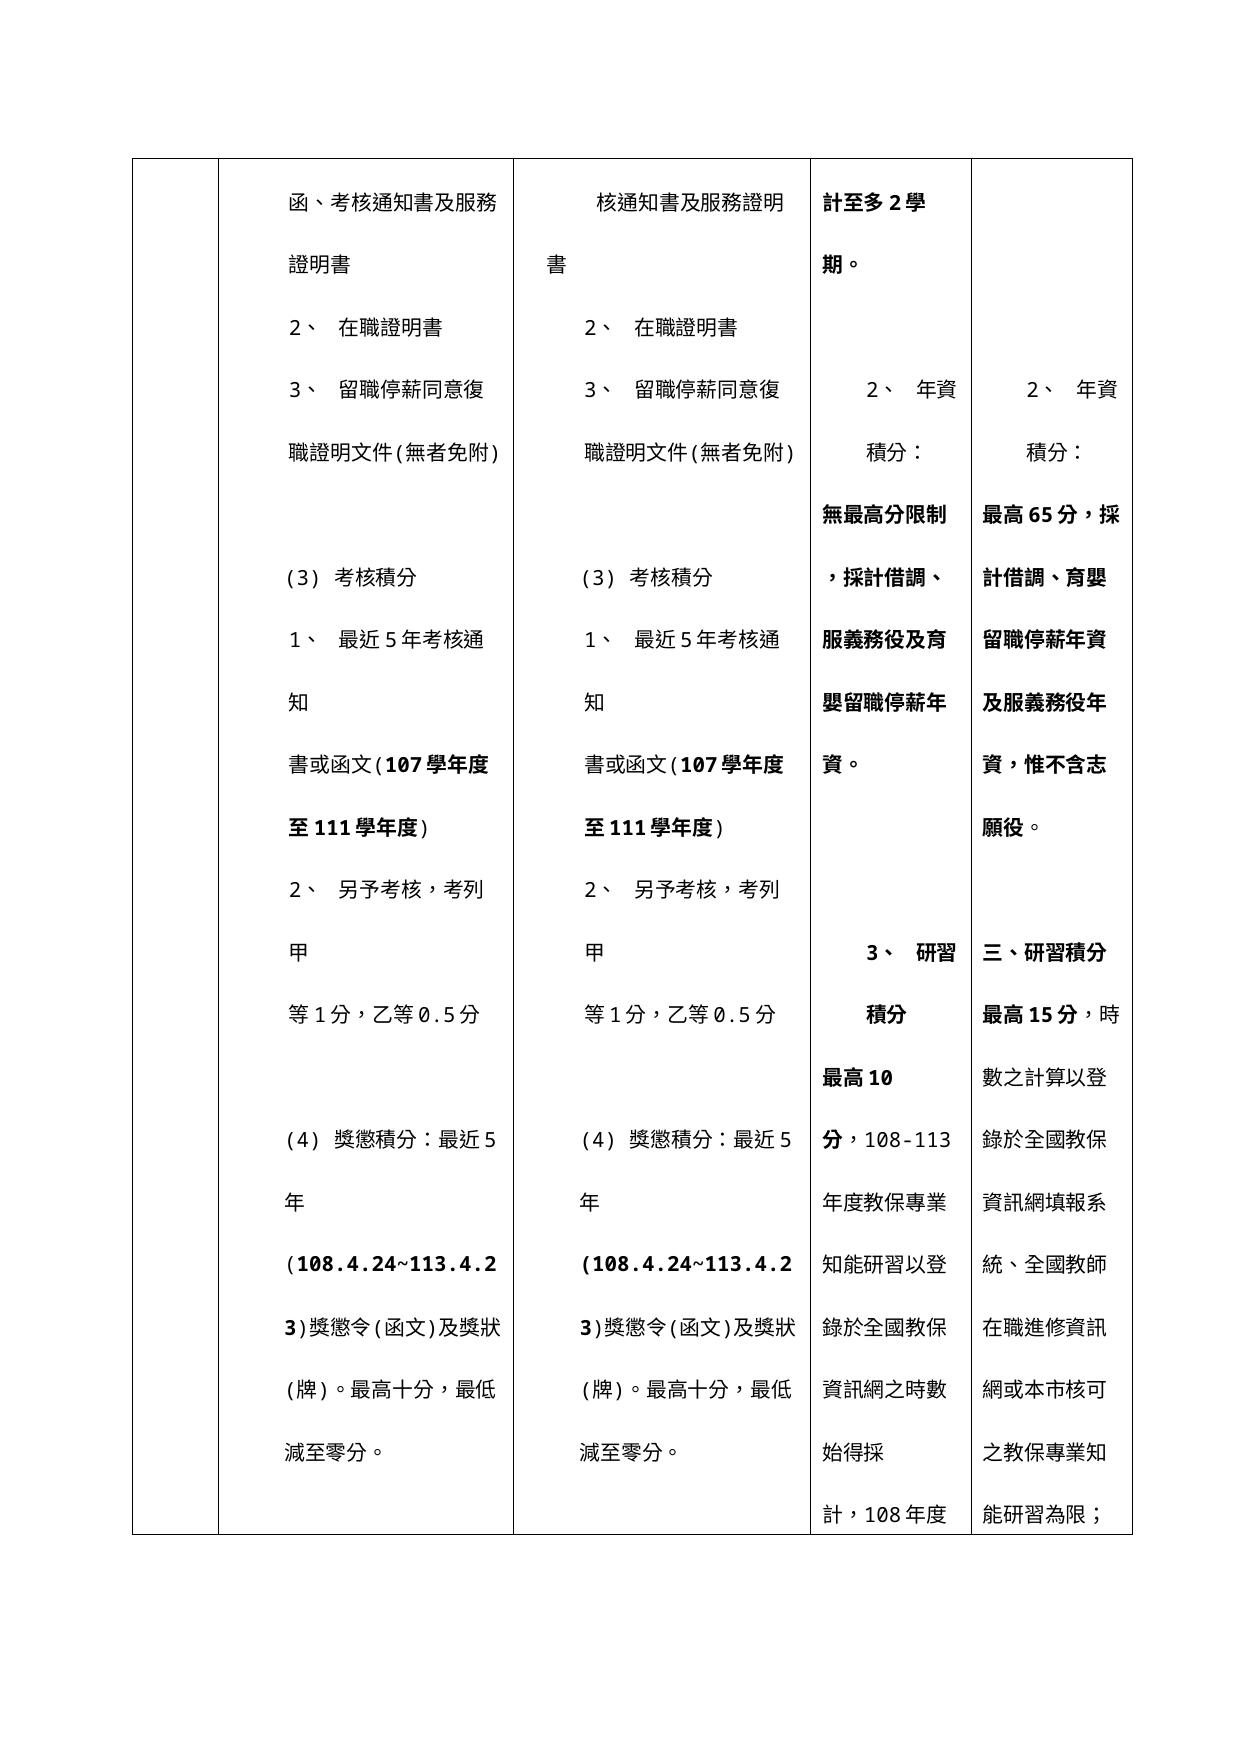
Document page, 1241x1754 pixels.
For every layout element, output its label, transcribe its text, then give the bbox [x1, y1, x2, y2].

table_cell 現職契約 年資：以學期為單位，該學期各月皆在職者，始算1學期，不含借調人員、代理教保服務人員、留職停薪年資。 年資積分： 最高65分，採計借調、育嬰留職停薪年資及服義務役年資，惟不含志願役。 三、研習積分最高15分，時數之計算以登錄於全國教保資訊網填報系統、全國教師在職進修資訊網或本市核可之教保專業知能研習為限；如未登錄研習時數，仍可以進修單位所開立之成績單，由縣市小組現場參照教保專業知能認定表(附表)審查後核發，惟研習時數不可重複採計。 [972, 159, 1132, 1534]
table_cell 遷調申請表(請各校(園)以A3格式列印) 個人報名表(他縣市遷調系統線上列印) 所需證件 實際服務年資：契約書 影本及服務證明書 年資積分 契約書影本、聘函、考 核通知書及服務證明書 在職證明書 留職停薪同意復職證明文件(無者免附) 考核積分 最近5年考核通知 書或函文(107學年度至111學年度) 另予考核，考列甲 等1分，乙等0.5分 獎懲積分：最近5年 (108.4.24~113.4.23)獎懲令(函文)及獎狀 (牌)。最高十分，最低減至零分。 (五)研習積分：最近5年 (108.4.24~113.4.23) 研習時數證明 [514, 159, 810, 1534]
table_cell [133, 159, 218, 1534]
table_cell 現職契約 年資：以學期為單位，全學期需每月在職始得算1學期，於同一公立幼兒園實際服務滿6學期以上，係 指扣除各項留職停薪期間所計算之實際年資。但育嬰或 應徵服兵役而留職停薪期間之年資，得採 計至多2學期。 年資積分： 無最高分限制 ，採計借調、服義務役及育嬰留職停薪年資。 研習積分 最高10分，108-113年度教保專業知能研習以登錄於全國教保資訊網之時數始得採計，108年度非採計完整年度，請各校(園)以全國教師在職進修網列印之教保專業知能研習時數紀錄，參照他縣市教保專業知能認定表予以審認。 [811, 159, 971, 1534]
table_cell 遷調申請表(請各校(園)以A3格式列印) 個人報名表(市內遷調 系統線上列印) 所需證件 實際服務年資：契約書 影本及服務證明書 年資積分 契約書影本、聘函、考核通知書及服務證明書 在職證明書 留職停薪同意復職證明文件(無者免附) 考核積分 最近5年考核通知 書或函文(107學年度至111學年度) 另予考核，考列甲 等1分，乙等0.5分 獎懲積分：最近5年 (108.4.24~113.4.23)獎懲令(函文)及獎狀 (牌)。最高十分，最低減至零分。 (五)研習積分：最近5年 (108.4.24~113.4.23) 研習時數證明 (六)其他：切結書(同時申 請遷調市內及他縣市服務者始需檢附) [219, 159, 513, 1534]
